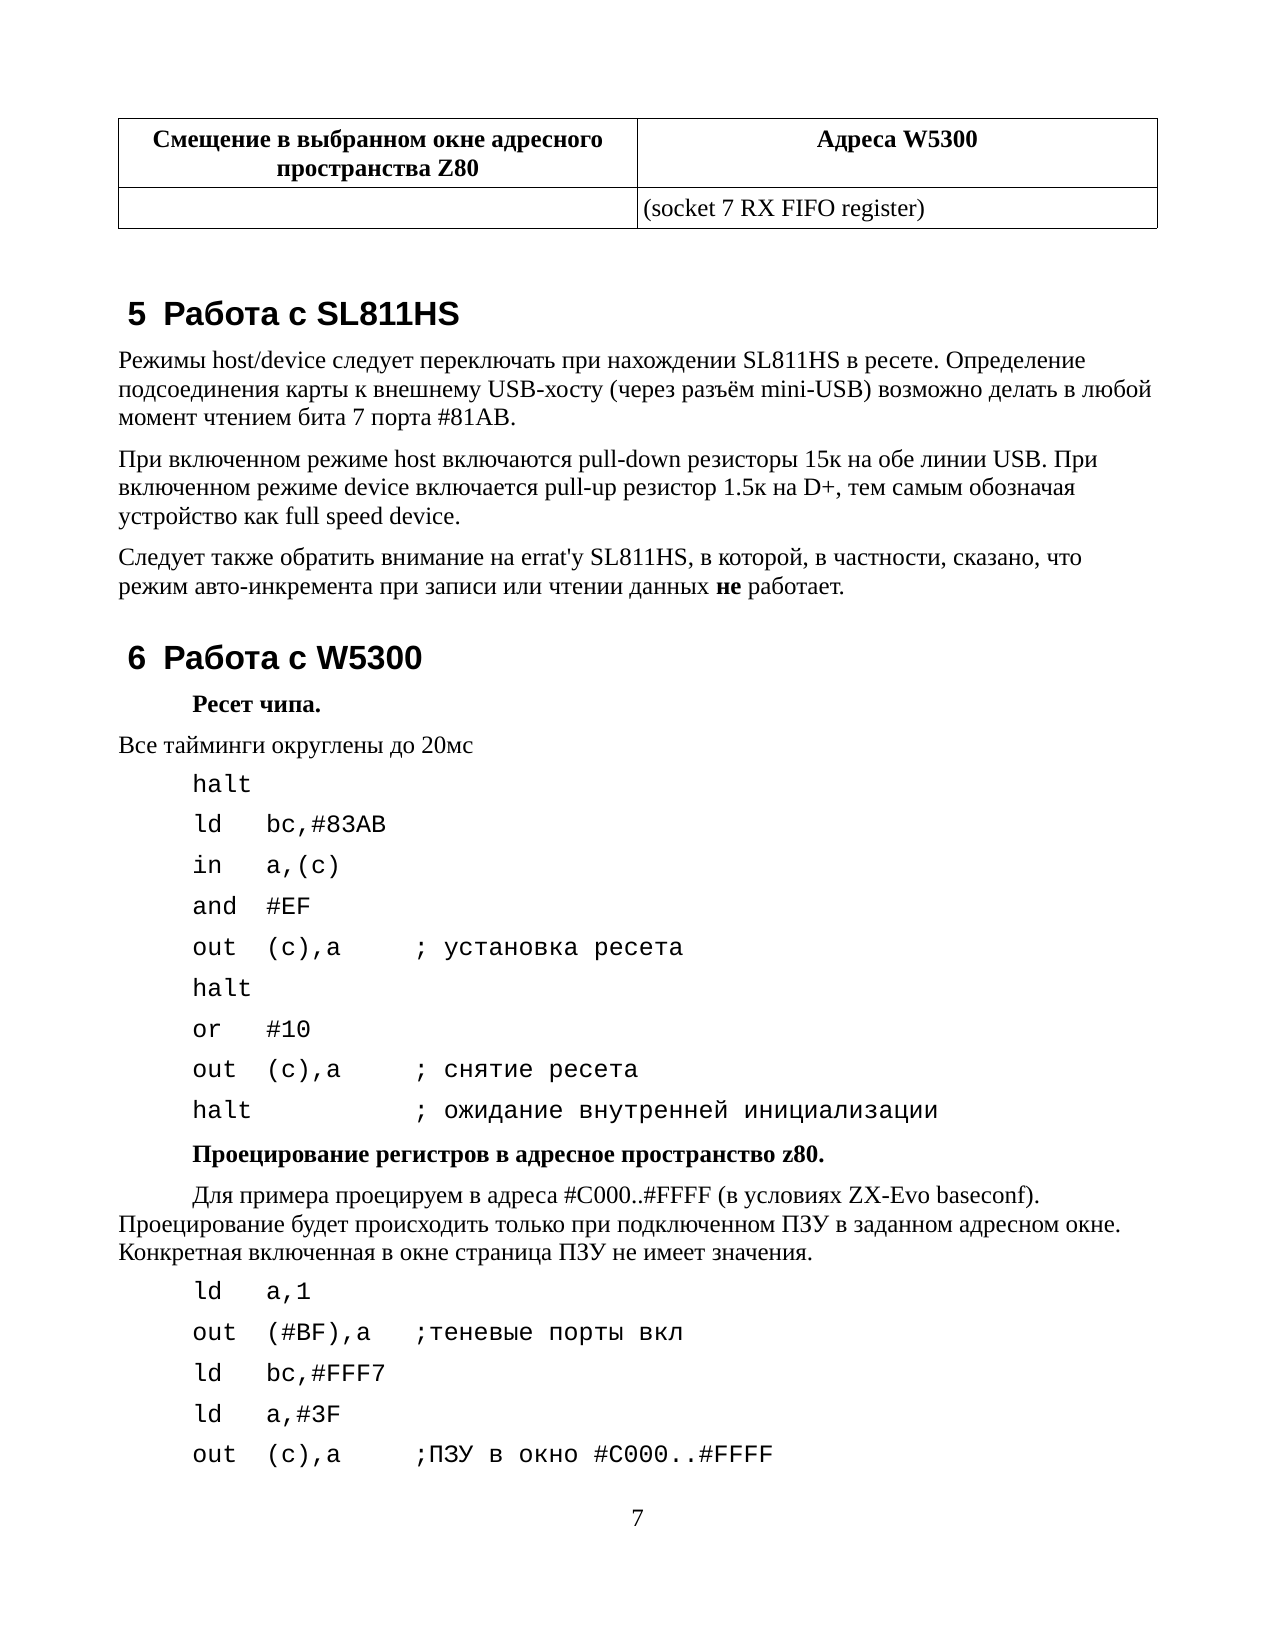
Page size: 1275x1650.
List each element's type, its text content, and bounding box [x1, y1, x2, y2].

text ld bc,#83AB [118, 812, 1157, 840]
table_header Смещение в выбранном окне адресного пространства Z80 [119, 119, 637, 187]
text ld a,#3F [118, 1401, 1157, 1429]
text out (c),a ; установка ресета [118, 934, 1157, 963]
text or #10 [118, 1016, 1157, 1044]
text out (c),a ;ПЗУ в окно #C000..#FFFF [118, 1442, 1157, 1470]
text in a,(c) [118, 853, 1157, 881]
text ld bc,#FFF7 [118, 1360, 1157, 1389]
text and #EF [118, 894, 1157, 922]
table_cell (socket 7 RX FIFO register) [638, 188, 1157, 227]
text Для примера проецируем в адреса #C000..#FFFF (в условиях ZX-Evo baseconf). Проецирование будет происходить только при подключенном ПЗУ в заданном адресном окне. Конкретная включенная в окне страница ПЗУ не имеет значения. [118, 1180, 1157, 1266]
text Режимы host/device следует переключать при нахождении SL811HS в ресете. Определение подсоединения карты к внешнему USB-хосту (через разъём mini-USB) возможно делать в любой момент чтением бита 7 порта #81AB. [118, 345, 1157, 431]
subtitle Работа с W5300 [118, 637, 1157, 676]
text halt [118, 975, 1157, 1004]
subtitle Работа с SL811HS [118, 294, 1157, 332]
table_cell [119, 188, 637, 227]
text Следует также обратить внимание на errat'у SL811HS, в которой, в частности, сказано, что режим авто-инкремента при записи или чтении данных не работает. [118, 542, 1157, 600]
table_header Адреса W5300 [638, 119, 1157, 187]
text halt ; ожидание внутренней инициализации [118, 1098, 1157, 1126]
text ld a,1 [118, 1279, 1157, 1307]
text Все тайминги округлены до 20мс [118, 730, 1157, 759]
text out (#BF),a ;теневые порты вкл [118, 1319, 1157, 1348]
text halt [118, 771, 1157, 799]
text Ресет чипа. [118, 689, 1157, 717]
text out (c),a ; снятие ресета [118, 1057, 1157, 1085]
text При включенном режиме host включаются pull-down резисторы 15к на обе линии USB. При включенном режиме device включается pull-up резистор 1.5к на D+, тем самым обозначая устройство как full speed device. [118, 444, 1157, 530]
text Проецирование регистров в адресное пространство z80. [118, 1139, 1157, 1167]
